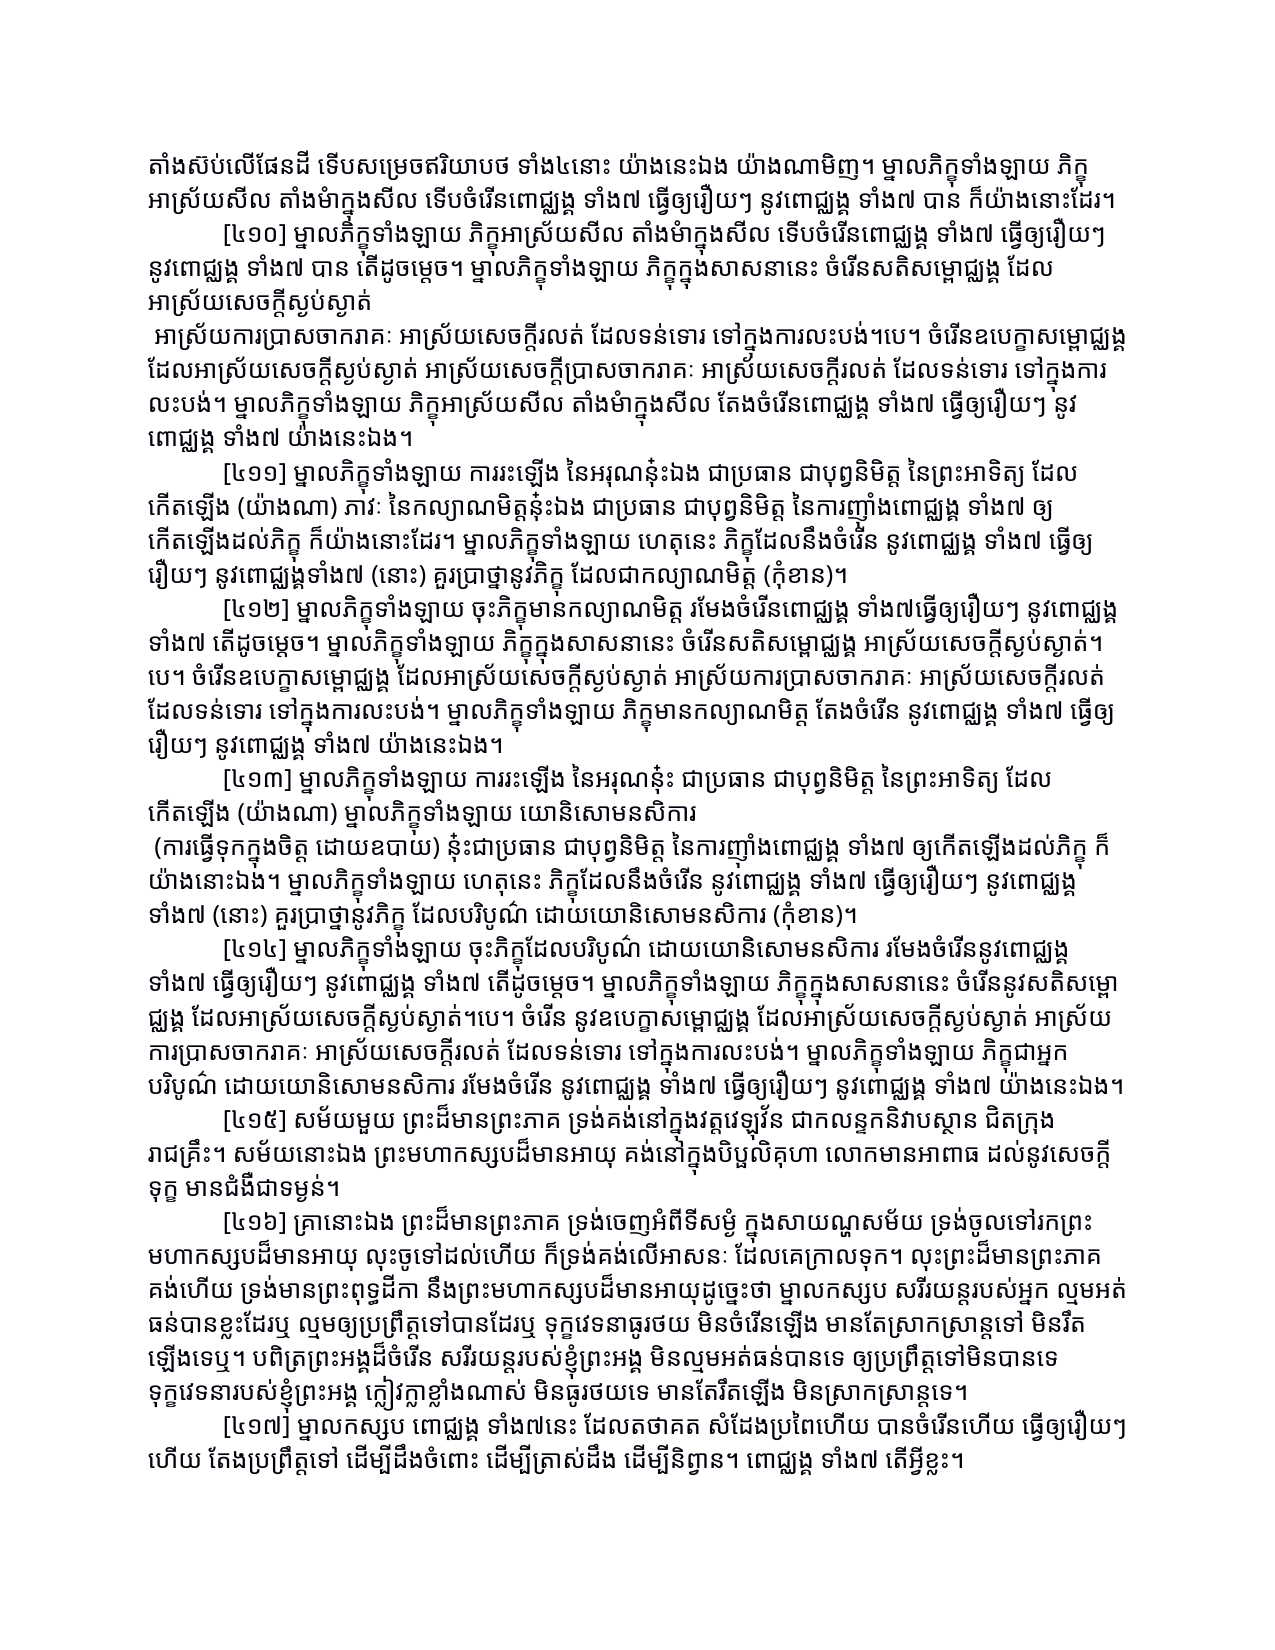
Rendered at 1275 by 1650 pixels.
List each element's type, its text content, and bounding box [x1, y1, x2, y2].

text [៤១២] ម្នាល​ភិក្ខុទាំងឡាយ ចុះភិក្ខុមានកល្យាណមិត្ត រមែងចំរើនពោជ្ឈង្គ ទាំង៧​ធ្វើឲ្យរឿយៗ នូវពោជ្ឈង្គ ទាំង៧ តើដូចម្តេច។ ម្នាលភិក្ខុទាំងឡាយ ភិក្ខុក្នុងសាសនានេះ ចំរើនសតិសម្ពោជ្ឈង្គ អាស្រ័យសេចក្តីស្ងប់ស្ងាត់។បេ។ ចំរើន​ឧបេក្ខាសម្ពោជ្ឈង្គ ដែលអាស្រ័យសេចក្តីស្ងប់ស្ងាត់ អាស្រ័យការប្រាសចាករាគៈ អាស្រ័យសេចក្តីរលត់ ដែលទន់ទោរ ទៅក្នុងការលះបង់។ ម្នាល​ភិក្ខុទាំងឡាយ ភិក្ខុមាន​កល្យាណមិត្ត តែងចំរើន នូវពោជ្ឈង្គ ទាំង៧​ ធ្វើឲ្យរឿយៗ នូវពោជ្ឈង្គ ទាំង៧ យ៉ាងនេះឯង។ [148, 590, 1127, 761]
text [៤១៦] គ្រានោះឯង ព្រះដ៏មានព្រះភាគ ទ្រង់ចេញអំពីទីសម្ងំ ក្នុង​សាយណ្ហ​សម័យ ទ្រង់ចូលទៅរកព្រះមហាកស្សបដ៏មានអាយុ លុះចូទៅដល់ហើយ ក៏ទ្រង់គង់​លើអាសនៈ ដែលគេក្រាលទុក។ លុះព្រះដ៏មានព្រះភាគ គង់ហើយ ទ្រង់មានព្រះពុទ្ធ​ដីកា​ នឹងព្រះមហាកស្សបដ៏មានអាយុដូច្នេះថា ម្នាលកស្សប សរីរយន្តរបស់អ្នក ល្មមអត់​ធន់​បានខ្លះដែរឬ ល្មមឲ្យប្រព្រឹត្តទៅបានដែរឬ ទុក្ខវេទនាធូរថយ មិនចំរើនឡើង មានតែ​ស្រាក​ស្រាន្តទៅ មិនរឹតឡើងទេឬ។ បពិត្រព្រះអង្គដ៏ចំរើន សរីរយន្ត​របស់ខ្ញុំព្រះអង្គ មិនល្មមអត់ធន់បានទេ ឲ្យប្រព្រឹត្តទៅមិនបានទេ ទុក្ខវេទនារបស់ខ្ញុំព្រះអង្គ ក្លៀវក្លាខ្លាំងណាស់ មិនធូរថយទេ មានតែរឹតឡើង មិនស្រាកស្រាន្តទេ។ [148, 1203, 1127, 1408]
text [៤១០] ម្នាលភិក្ខុទាំងឡាយ ភិក្ខុអាស្រ័យសីល តាំងមំាក្នុងសីល ទើបចំរើន​ពោជ្ឈង្គ ទាំង៧ ធ្វើឲ្យរឿយៗ នូវពោជ្ឈង្គ ទាំង៧ បាន តើដូចម្តេច។ ម្នាលភិក្ខុទាំងឡាយ ភិក្ខុក្នុងសាសនានេះ ចំរើនសតិ​សម្ពោជ្ឈង្គ ដែលអាស្រ័យសេចក្តីស្ងប់ស្ងាត់ អា​ស្រ័យការប្រាសចាករាគៈ អាស្រ័យសេចក្តីរលត់ ដែលទន់ទោរ ទៅក្នុង​ការលះ​បង់។បេ។ ចំរើនឧបេក្ខា​សម្ពោជ្ឈង្គ ដែលអាស្រ័យសេចក្តីស្ងប់ស្ងាត់ អា​ស្រ័យ​​សេចក្តី​ប្រាសចាករាគៈ អាស្រ័យសេចក្តីរលត់ ដែលទន់ទោរ​ ទៅ​ក្នុង​ការ​លះ​បង់។ ម្នាលភិក្ខុទាំងឡាយ ភិក្ខុអាស្រ័យសីល តាំងមំាក្នុងសីល តែងចំរើន​ពោជ្ឈង្គ ទាំង៧ ធ្វើឲ្យរឿយៗ នូវពោជ្ឈង្គ ទាំង៧ យ៉ាងនេះឯង។ [148, 216, 1127, 454]
text [៤០៩] ម្នាលភិក្ខុទាំងឡាយ ដូចសត្វទាំងឡាយណាមួយ សម្រេចឥរិយាបថ ទាំង៤ គឺដើរតាមកាល ឈរតាមកាល អង្គុយតាមកាល ដេកតាមកាល សត្វ​ទាំងអស់​នោះ អាស្រ័យផែនដី តាំងស៊ប់លើផែនដី ទើបសម្រេចឥរិយាបថ ទាំង៤នោះ យ៉ាងនេះឯង យ៉ាងណាមិញ។ ម្នាលភិក្ខុទាំងឡាយ ភិក្ខុអាស្រ័យសីល តាំងមំាក្នុង​សីល ទើបចំរើនពោជ្ឈង្គ ទាំង៧ ធ្វើឲ្យរឿយៗ នូវពោជ្ឈង្គ ទាំង៧ បាន ក៏យ៉ាងនោះដែរ។ [148, 148, 1127, 216]
text [៤១៤] ម្នាលភិក្ខុទាំងឡាយ ចុះភិក្ខុដែលបរិបូណ៌ ដោយយោនិសោមនសិការ រមែងចំរើននូវពោជ្ឈង្គ ទាំង៧ ធ្វើឲ្យរឿយៗ នូវពោជ្ឈង្គ ទាំង៧ តើដូចម្តេច។ ម្នាល​ភិក្ខុ​ទាំង​ឡាយ ភិក្ខុក្នុង​សាសនា​នេះ ចំរើននូវសតិ​សម្ពោជ្ឈង្គ ដែល​អាស្រ័យ​សេចក្តី​​ស្ងប់​ស្ងាត់។បេ។ ចំរើន នូវឧបេក្ខា​សម្ពោជ្ឈង្គ ដែលអាស្រ័យសេចក្តីស្ងប់ស្ងាត់ អា​ស្រ័យ​​ការ​ប្រាសចាករាគៈ អាស្រ័យសេចក្តីរលត់ ដែលទន់ទោរ​ ទៅ​ក្នុង​ការ​លះ​បង់។ ម្នាល​ភិក្ខុ​ទាំងឡាយ ភិក្ខុជាអ្នកបរិបូណ៌ ដោយយោនិសោមនសិការ រមែងចំរើន​ នូវ​ពោជ្ឈង្គ​ ទាំង​៧ ធ្វើឲ្យរឿយៗ នូវពោជ្ឈង្គ ទាំង៧ យ៉ាងនេះឯង។ [148, 931, 1127, 1101]
text [៤១៥] សម័យមួយ ​ព្រះដ៏មានព្រះភាគ ទ្រង់គង់នៅក្នុងវត្តវេឡុវ័ន ជាកលន្ទកនិ​វាបស្ថាន ជិតក្រុងរាជគ្រឹះ។ សម័យនោះឯង ព្រះមហាកស្សបដ៏មានអាយុ គង់នៅ​ក្នុង​បិប្ផលិគុហា លោកមានអាពាធ ដល់នូវសេចក្តីទុក្ខ មានជំងឺជាទម្ងន់។ [148, 1101, 1127, 1203]
text [៤១១] ម្នាលភិក្ខុទាំងឡាយ ការរះឡើង នៃអរុណនុ៎ះឯង ជាប្រធាន ជាបុព្វនិមិត្ត នៃព្រះ​អាទិត្យ ដែលកើតឡើង (យ៉ាងណា) ភាវៈ នៃកល្យាណមិត្តនុ៎ះឯង ជាប្រធាន ជាបុព្វនិមិត្ត នៃការញ៉ាំងពោជ្ឈង្គ ទាំង៧ ឲ្យកើតឡើងដល់ភិក្ខុ ក៏យ៉ាងនោះដែរ។ ​ម្នាល​ភិក្ខុទាំងឡាយ ហេតុនេះ ភិក្ខុដែលនឹង​ចំរើន នូវពោជ្ឈង្គ ទាំង៧ ធ្វើឲ្យរឿយៗ នូវពោជ្ឈង្គ​ទាំង៧ (នោះ) គួរប្រាថ្នានូវភិក្ខុ ដែល​ជាកល្យាណមិត្ត (កុំខាន)។ [148, 454, 1127, 590]
text [៤១៣] ម្នាលភិក្ខុទាំងឡាយ ការរះឡើង នៃអរុណនុ៎ះ ជាប្រធាន ជាបុព្វនិមិត្ត នៃព្រះ​អាទិត្យ ដែលកើតឡើង (យ៉ាងណា) ម្នាល​ភិក្ខុទាំងឡាយ យោនិសោមនសិការ (ការធ្វើទុកក្នុងចិត្ត​ ដោយ​ឧបាយ) នុ៎ះជាប្រធាន ជាបុព្វនិមិត្ត នៃការញ៉ាំងពោជ្ឈង្គ ទាំង៧ ឲ្យកើតឡើងដល់ភិក្ខុ ​ក៏យ៉ាងនោះឯង។ ម្នាលភិក្ខុទាំងឡាយ ហេតុនេះ ភិក្ខុដែល​នឹងចំរើន នូវពោជ្ឈង្គ ទាំង៧ ធ្វើឲ្យរឿយៗ នូវពោជ្ឈង្គ ទាំង៧ (នោះ) គួរប្រាថ្នានូវភិក្ខុ ដែលបរិបូណ៌ ដោយយោនិសោមនសិការ (កុំខាន)។ [148, 761, 1127, 931]
text [៤១៧] ម្នាលកស្សប ពោជ្ឈង្គ ទាំង៧​នេះ ដែលតថាគត សំដែងប្រពៃហើយ បានចំរើនហើយ ធ្វើឲ្យរឿយៗហើយ តែងប្រព្រឹត្តទៅ ដើម្បីដឹងចំពោះ ដើម្បីត្រាស់ដឹង ដើម្បីនិព្វាន។ ពោជ្ឈង្គ ទាំង៧ តើអ្វីខ្លះ។ [148, 1408, 1127, 1476]
